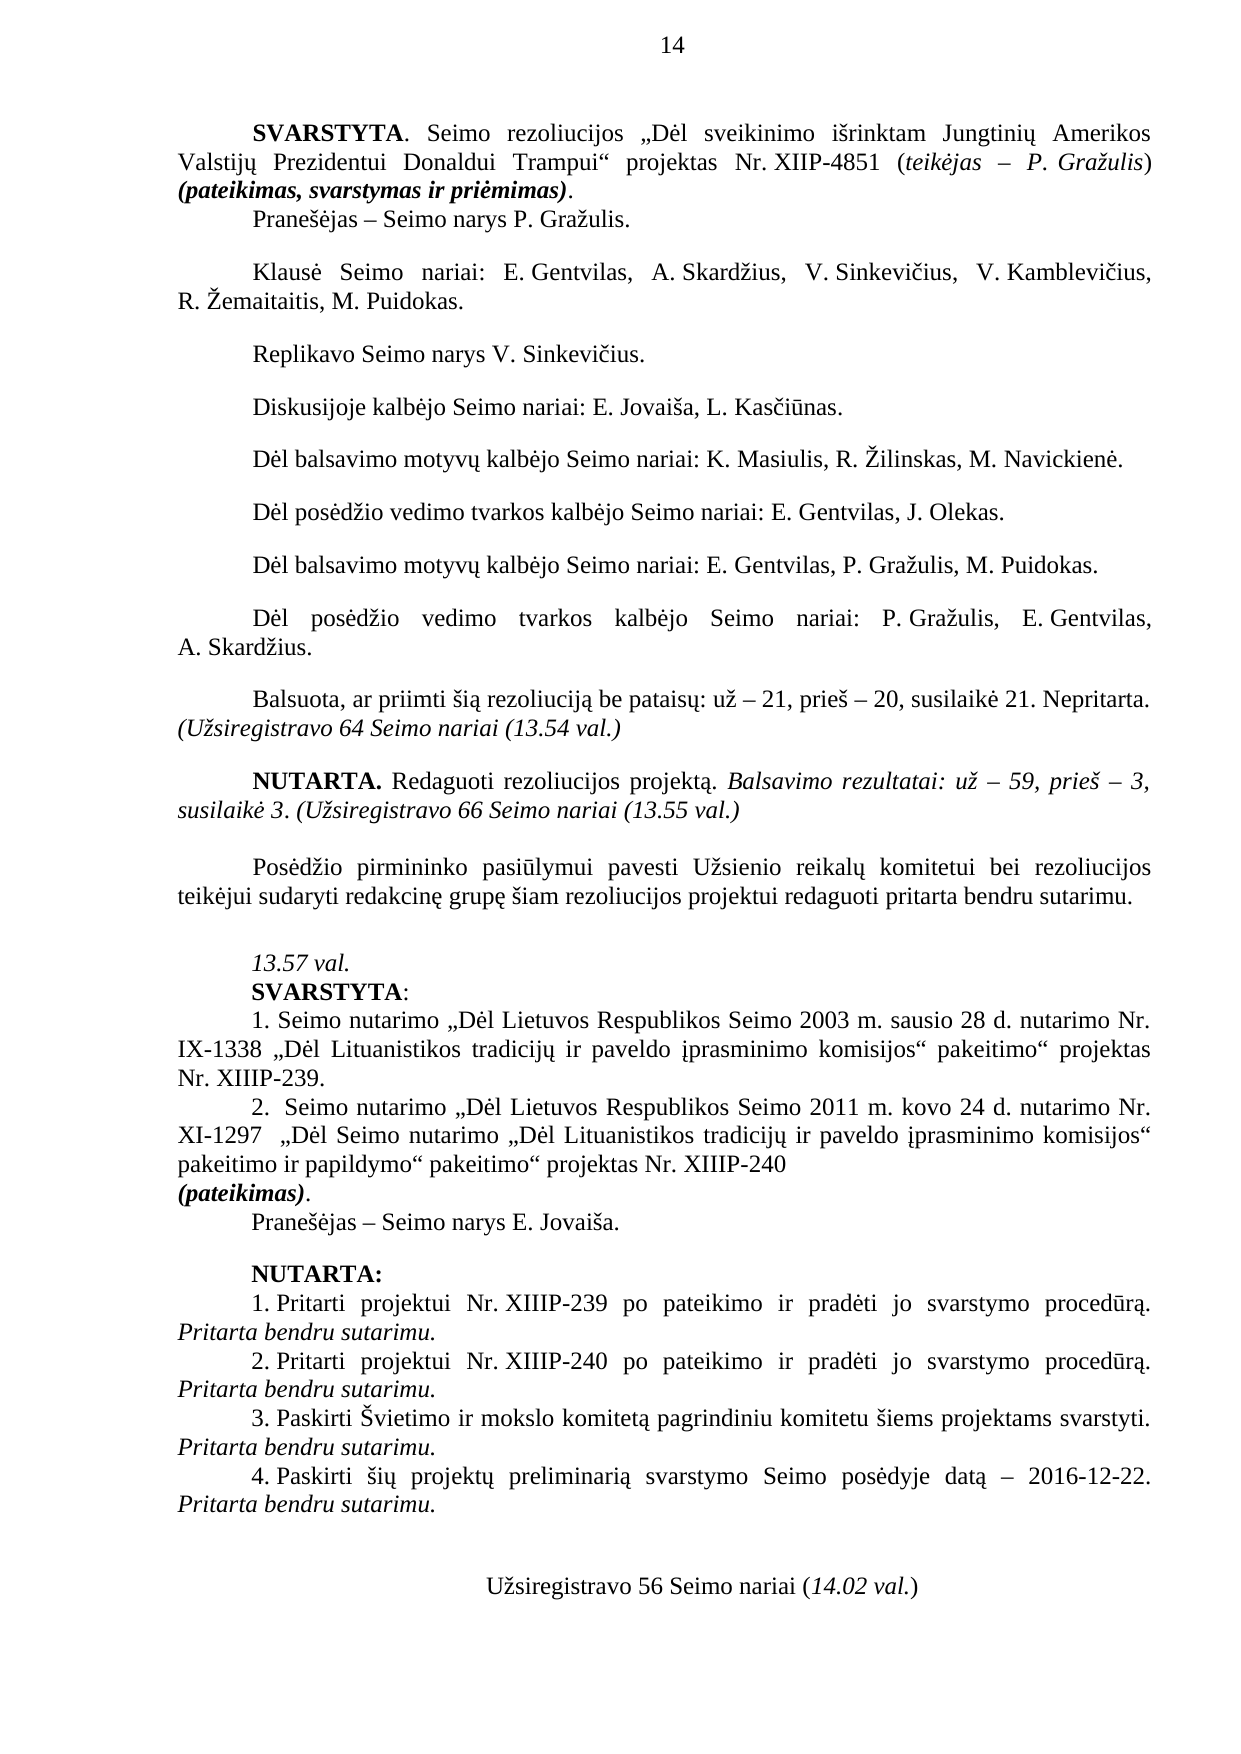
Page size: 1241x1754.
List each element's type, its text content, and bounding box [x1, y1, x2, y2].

text Dėl balsavimo motyvų kalbėjo Seimo nariai: E. Gentvilas, P. Gražulis, M. Puidokas. [177, 550, 1152, 579]
text 13.57 val. [177, 948, 1152, 977]
text 3. Paskirti Švietimo ir mokslo komitetą pagrindiniu komitetu šiems projektams svarstyti. Pritarta bendru sutarimu. [177, 1403, 1152, 1461]
text Posėdžio pirmininko pasiūlymui pavesti Užsienio reikalų komitetui bei rezoliucijos teikėjui sudaryti redakcinę grupę šiam rezoliucijos projektui redaguoti pritarta bendru sutarimu. [177, 852, 1152, 910]
text 2. Pritarti projektui Nr. XIIIP-240 po pateikimo ir pradėti jo svarstymo procedūrą. Pritarta bendru sutarimu. [177, 1346, 1152, 1403]
text Balsuota, ar priimti šią rezoliuciją be pataisų: už – 21, prieš – 20, susilaikė 21. Nepritarta. (Užsiregistravo 64 Seimo nariai (13.54 val.) [177, 684, 1152, 742]
text Pranešėjas – Seimo narys E. Jovaiša. [177, 1207, 1152, 1236]
text Dėl balsavimo motyvų kalbėjo Seimo nariai: K. Masiulis, R. Žilinskas, M. Navickienė. [177, 444, 1152, 473]
text Pranešėjas – Seimo narys P. Gražulis. [177, 204, 1152, 233]
text Užsiregistravo 56 Seimo nariai (14.02 val.) [177, 1571, 1152, 1600]
text Klausė Seimo nariai: E. Gentvilas, A. Skardžius, V. Sinkevičius, V. Kamblevičius, R. Žemaitaitis, M. Puidokas. [177, 257, 1152, 315]
text 2. Seimo nutarimo „Dėl Lietuvos Respublikos Seimo 2011 m. kovo 24 d. nutarimo Nr. XI-1297 „Dėl Seimo nutarimo „Dėl Lituanistikos tradicijų ir paveldo įprasminimo komisijos“ pakeitimo ir papildymo“ pakeitimo“ projektas Nr. XIIIP-240 [177, 1092, 1152, 1178]
text Diskusijoje kalbėjo Seimo nariai: E. Jovaiša, L. Kasčiūnas. [177, 392, 1152, 420]
text 1. Pritarti projektui Nr. XIIIP-239 po pateikimo ir pradėti jo svarstymo procedūrą. Pritarta bendru sutarimu. [177, 1288, 1152, 1346]
text SVARSTYTA: [177, 977, 1152, 1006]
text NUTARTA. Redaguoti rezoliucijos projektą. Balsavimo rezultatai: už – 59, prieš – 3, susilaikė 3. (Užsiregistravo 66 Seimo nariai (13.55 val.) [177, 766, 1152, 823]
text Dėl posėdžio vedimo tvarkos kalbėjo Seimo nariai: P. Gražulis, E. Gentvilas, A. Skardžius. [177, 603, 1152, 660]
text SVARSTYTA. Seimo rezoliucijos „Dėl sveikinimo išrinktam Jungtinių Amerikos Valstijų Prezidentui Donaldui Trampui“ projektas Nr. XIIP-4851 (teikėjas – P. Gražulis) (pateikimas, svarstymas ir priėmimas). [177, 118, 1152, 204]
text Replikavo Seimo narys V. Sinkevičius. [177, 339, 1152, 367]
text (pateikimas). [177, 1178, 1152, 1207]
text NUTARTA: [177, 1259, 1152, 1288]
text 4. Paskirti šių projektų preliminarią svarstymo Seimo posėdyje datą – 2016-12-22. Pritarta bendru sutarimu. [177, 1461, 1152, 1518]
text 1. Seimo nutarimo „Dėl Lietuvos Respublikos Seimo 2003 m. sausio 28 d. nutarimo Nr. IX-1338 „Dėl Lituanistikos tradicijų ir paveldo įprasminimo komisijos“ pakeitimo“ projektas Nr. XIIIP-239. [177, 1006, 1152, 1092]
text Dėl posėdžio vedimo tvarkos kalbėjo Seimo nariai: E. Gentvilas, J. Olekas. [177, 497, 1152, 526]
